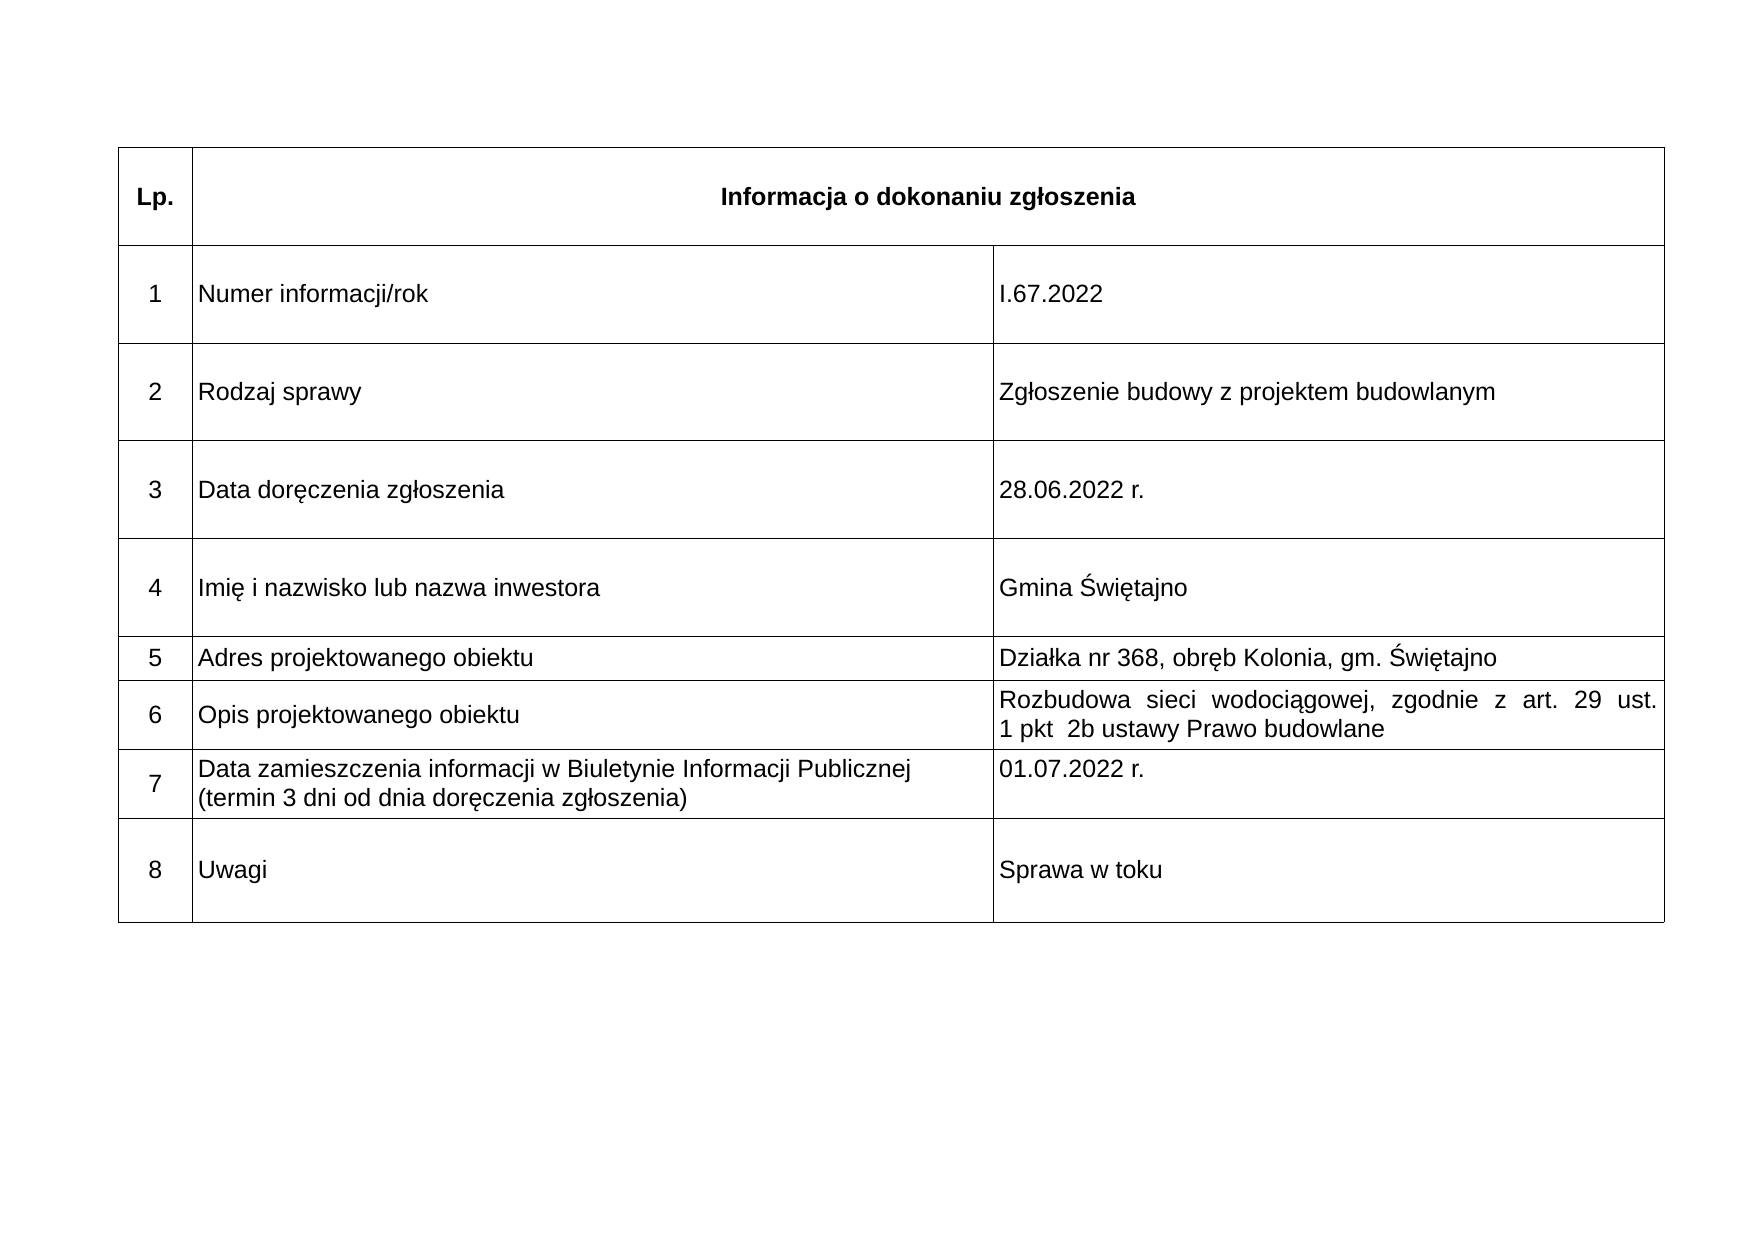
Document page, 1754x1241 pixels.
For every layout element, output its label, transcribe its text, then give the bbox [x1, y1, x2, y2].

table_cell Działka nr 368, obręb Kolonia, gm. Świętajno [994, 637, 1664, 679]
table_cell 2 [119, 344, 192, 440]
table_cell Opis projektowanego obiektu [193, 681, 993, 748]
table_cell Gmina Świętajno [994, 539, 1664, 636]
table_header Informacja o dokonaniu zgłoszenia [193, 148, 1664, 245]
table_cell Numer informacji/rok [193, 246, 993, 342]
table_cell Data zamieszczenia informacji w Biuletynie Informacji Publicznej (termin 3 dni od dnia doręczenia zgłoszenia) [193, 750, 993, 818]
table_cell 1 [119, 246, 192, 342]
table_cell Sprawa w toku [994, 819, 1664, 922]
table_header Lp. [119, 148, 192, 245]
table_cell 7 [119, 750, 192, 818]
table_cell 4 [119, 539, 192, 636]
table_cell Data doręczenia zgłoszenia [193, 441, 993, 538]
table_cell 01.07.2022 r. [994, 750, 1664, 818]
table_cell 3 [119, 441, 192, 538]
table_cell Uwagi [193, 819, 993, 922]
table_cell 8 [119, 819, 192, 922]
table_cell 6 [119, 681, 192, 748]
table_cell Zgłoszenie budowy z projektem budowlanym [994, 344, 1664, 440]
table_cell 28.06.2022 r. [994, 441, 1664, 538]
table_cell Rodzaj sprawy [193, 344, 993, 440]
table_cell Imię i nazwisko lub nazwa inwestora [193, 539, 993, 636]
table_cell I.67.2022 [994, 246, 1664, 342]
table_cell Rozbudowa sieci wodociągowej, zgodnie z art. 29 ust. 1 pkt 2b ustawy Prawo budowlane [994, 681, 1664, 748]
table_cell 5 [119, 637, 192, 679]
table_cell Adres projektowanego obiektu [193, 637, 993, 679]
